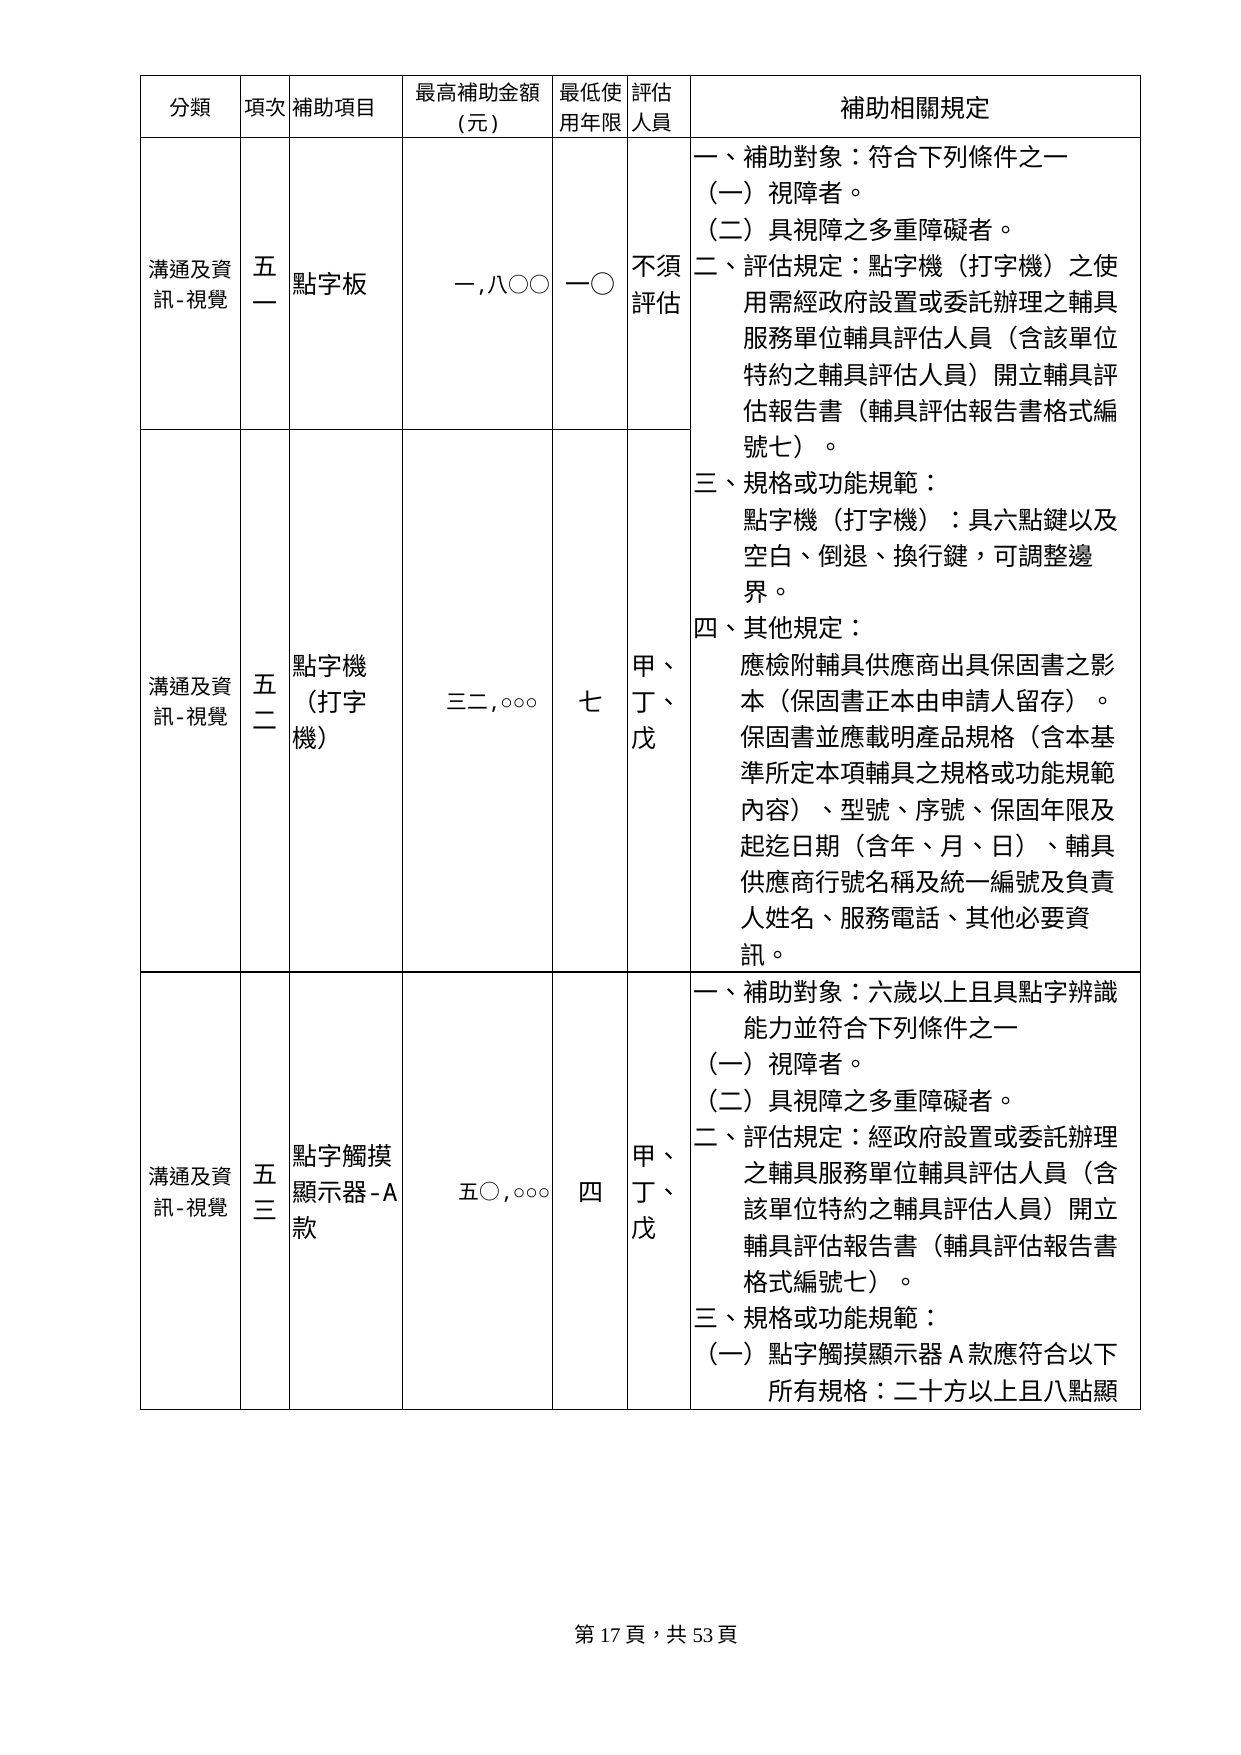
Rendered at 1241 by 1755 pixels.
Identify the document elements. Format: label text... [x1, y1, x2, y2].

table_cell 點字機（打字機） [290, 430, 402, 971]
table_cell 點字觸摸顯示器-A款 [290, 973, 402, 1409]
table_cell 五○,○○○ [403, 973, 552, 1409]
table_cell 一○ [553, 138, 627, 429]
table_cell 五一 [241, 138, 289, 429]
table_header 分類 [141, 76, 240, 137]
table_cell 甲、丁、戊 [628, 430, 690, 971]
table_header 補助相關規定 [691, 76, 1140, 137]
table_cell 溝通及資訊-視覺 [141, 973, 240, 1409]
table_cell 不須評估 [628, 138, 690, 429]
table_cell 一、補助對象：六歲以上且具點字辨識能力並符合下列條件之一 （一）視障者。 （二）具視障之多重障礙者。 二、評估規定：經政府設置或委託辦理之輔具服務單位輔具評估人員（含該單位特約之輔具評估人員）開立輔具評估報告書（輔具評估報告書格式編號七）。 三、規格或功能規範： （一）點字觸摸顯示器A款應符合以下所有規格：二十方以上且八點顯 [691, 973, 1140, 1409]
table_cell 五三 [241, 973, 289, 1409]
table_cell 一,八○○ [403, 138, 552, 429]
table_header 補助項目 [290, 76, 402, 137]
table_cell 點字板 [290, 138, 402, 429]
table_cell 七 [553, 430, 627, 971]
table_cell 一、補助對象：符合下列條件之一 （一）視障者。 （二）具視障之多重障礙者。 二、評估規定：點字機（打字機）之使用需經政府設置或委託辦理之輔具服務單位輔具評估人員（含該單位特約之輔具評估人員）開立輔具評估報告書（輔具評估報告書格式編號七）。 三、規格或功能規範： 點字機（打字機）：具六點鍵以及空白、倒退、換行鍵，可調整邊界。 四、其他規定： 應檢附輔具供應商出具保固書之影本（保固書正本由申請人留存）。保固書並應載明產品規格（含本基準所定本項輔具之規格或功能規範內容）、型號、序號、保固年限及起迄日期（含年、月、日）、輔具供應商行號名稱及統一編號及負責人姓名、服務電話、其他必要資訊。 [691, 138, 1140, 971]
table_cell 甲、丁、戊 [628, 973, 690, 1409]
table_header 最低使用年限 [553, 76, 627, 137]
table_cell 溝通及資訊-視覺 [141, 430, 240, 971]
table_cell 三二,○○○ [403, 430, 552, 971]
table_cell 溝通及資訊-視覺 [141, 138, 240, 429]
table_header 評估人員 [628, 76, 690, 137]
table_cell 四 [553, 973, 627, 1409]
table_header 最高補助金額(元) [403, 76, 552, 137]
table_header 項次 [241, 76, 289, 137]
table_cell 五二 [241, 430, 289, 971]
